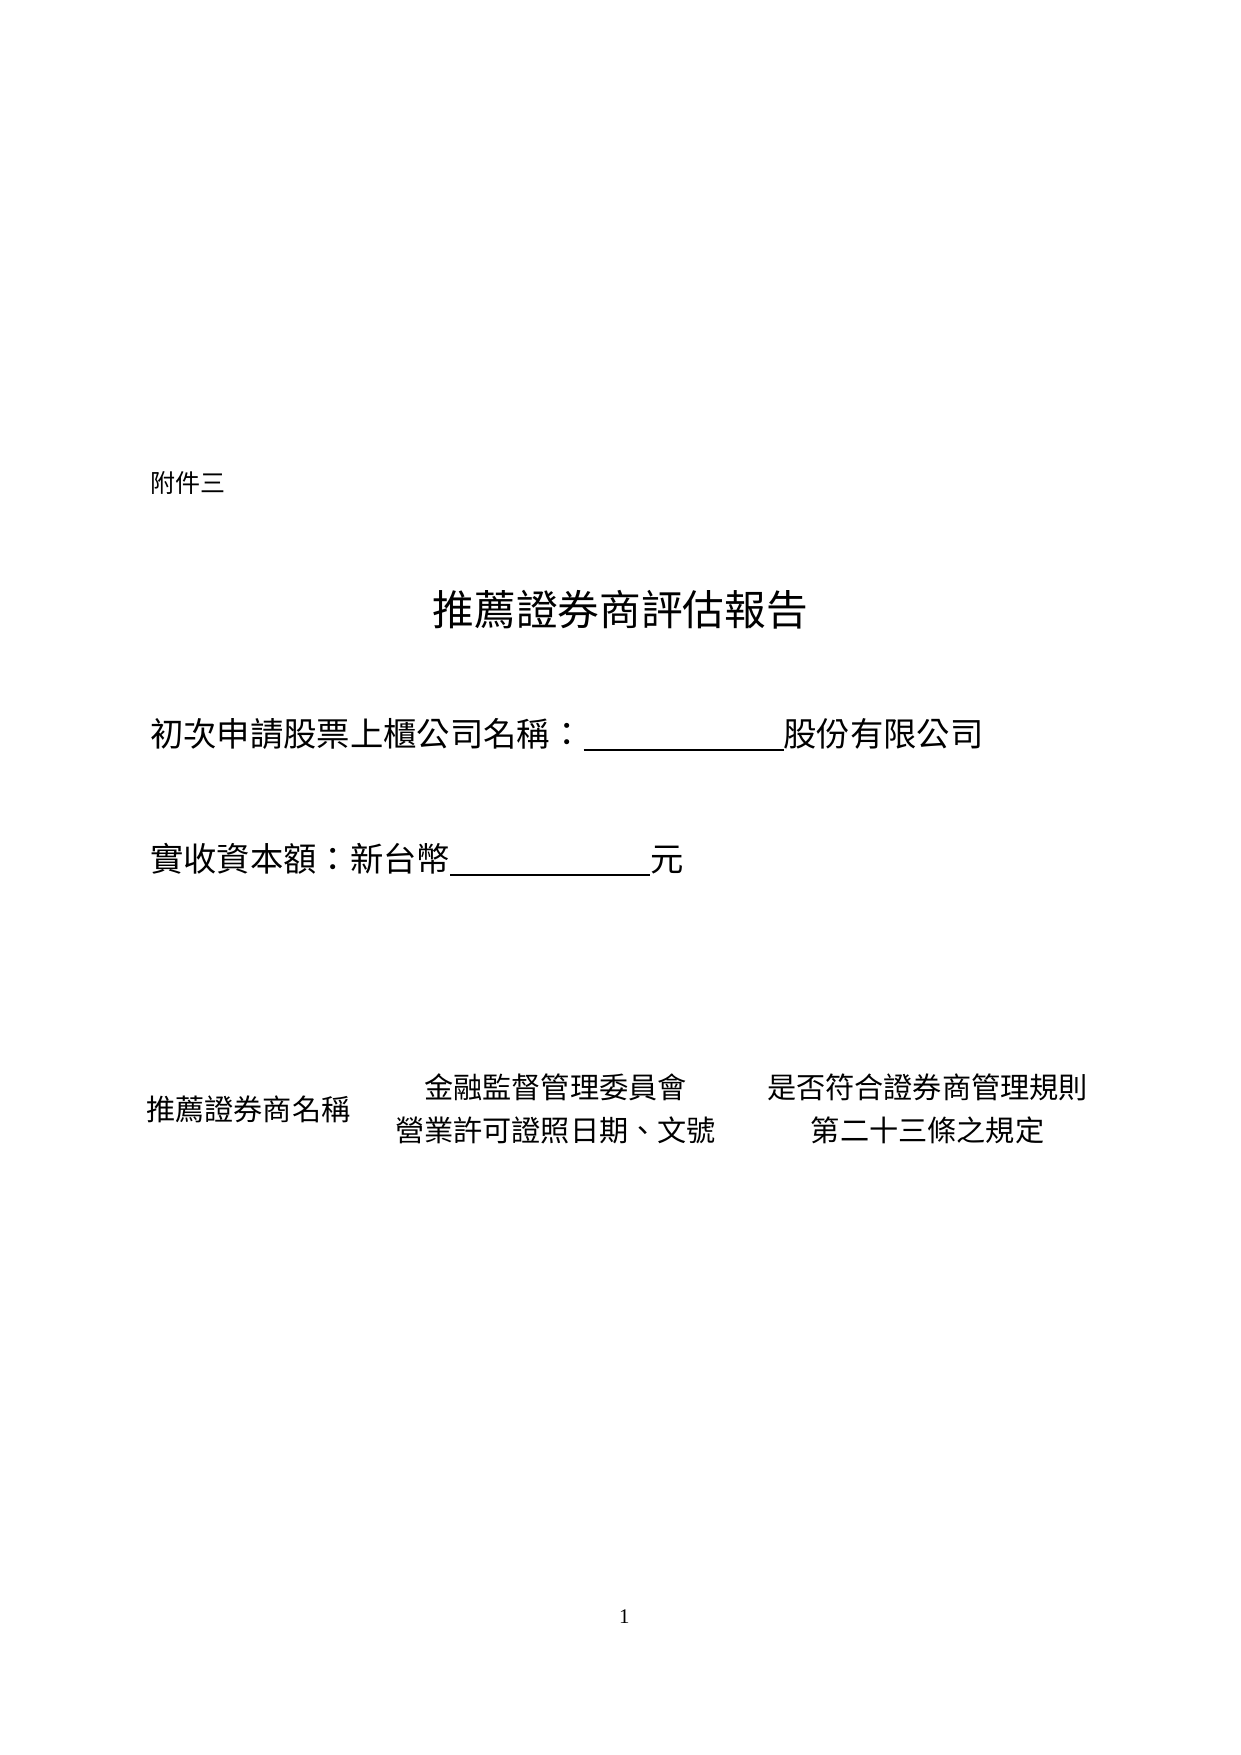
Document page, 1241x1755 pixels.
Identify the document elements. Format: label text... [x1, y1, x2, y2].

table_header 是否符合證券商管理規則 第二十三條之規定 [741, 1065, 1113, 1150]
table_header 金融監督管理委員會 營業許可證照日期、文號 [369, 1065, 741, 1150]
table_cell [127, 1150, 369, 1189]
table_cell [369, 1150, 741, 1189]
text 實收資本額：新台幣 元 [150, 815, 1090, 878]
text 推薦證券商評估報告 [150, 565, 1090, 628]
table_cell [741, 1150, 1113, 1189]
table_header 推薦證券商名稱 [127, 1065, 369, 1150]
text 附件三 [150, 440, 1090, 503]
text 初次申請股票上櫃公司名稱： 股份有限公司 [150, 690, 1090, 753]
